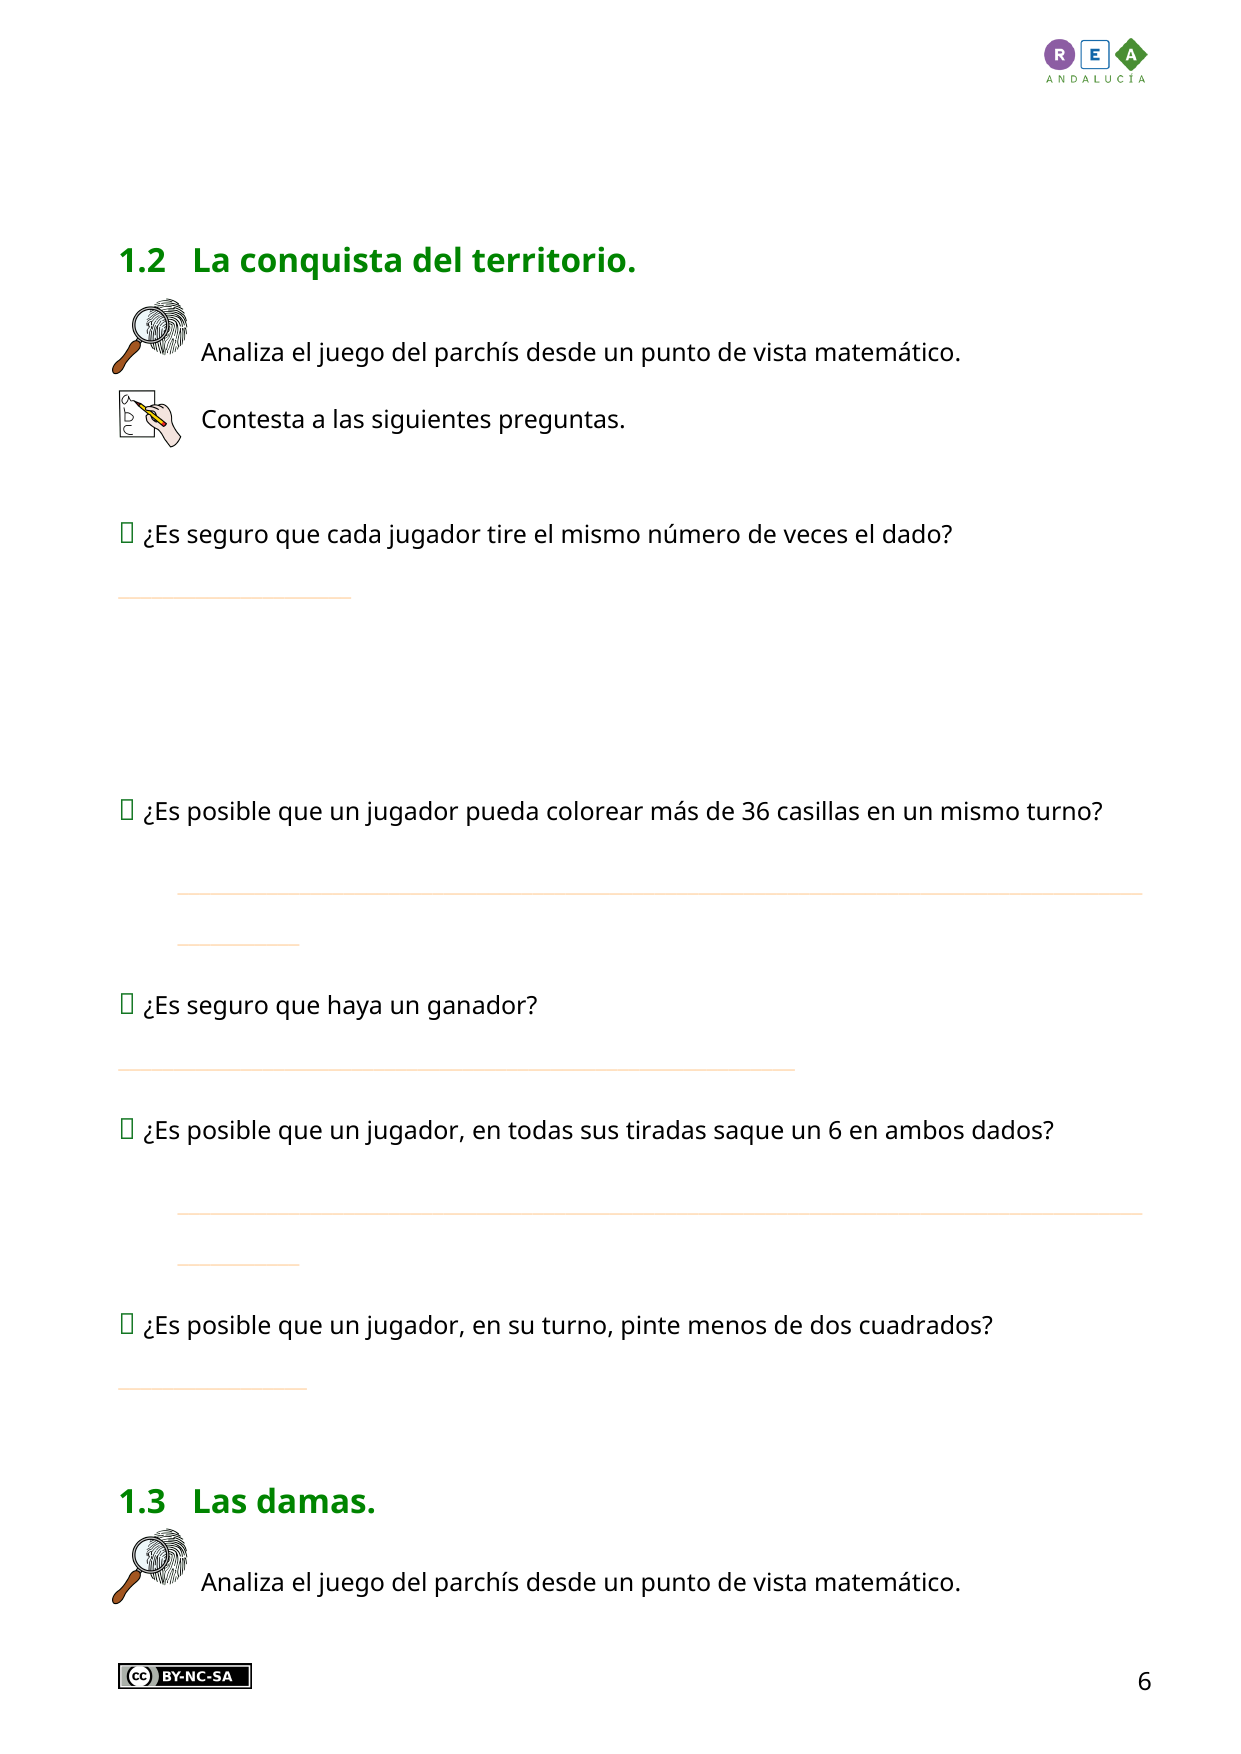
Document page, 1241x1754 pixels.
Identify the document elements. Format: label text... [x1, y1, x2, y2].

picture [1039, 33, 1152, 88]
picture [118, 1663, 536, 1698]
picture [111, 1528, 188, 1605]
text __________________________________________________________________________________________________ [177, 1184, 1152, 1269]
text  ¿Es posible que un jugador pueda colorear más de 36 casillas en un mismo turno? [118, 789, 1152, 828]
text Analiza el juego del parchís desde un punto de vista matemático. [201, 1565, 1152, 1599]
subtitle Las damas. [118, 1478, 1152, 1523]
text  ¿Es seguro que haya un ganador?_____________________________________________________________ [118, 984, 1152, 1074]
text __________________________________________________________________________________________________ [177, 865, 1152, 950]
text  ¿Es posible que un jugador, en su turno, pinte menos de dos cuadrados?_________________ [118, 1303, 1152, 1394]
text Contesta a las siguientes preguntas. [201, 402, 1152, 436]
text  ¿Es seguro que cada jugador tire el mismo número de veces el dado?_____________________ [118, 512, 1152, 603]
subtitle La conquista del territorio. [118, 237, 1152, 282]
text  ¿Es posible que un jugador, en todas sus tiradas saque un 6 en ambos dados? [118, 1108, 1152, 1148]
picture [111, 380, 188, 458]
picture [111, 297, 188, 375]
text Analiza el juego del parchís desde un punto de vista matemático. [201, 334, 1152, 368]
